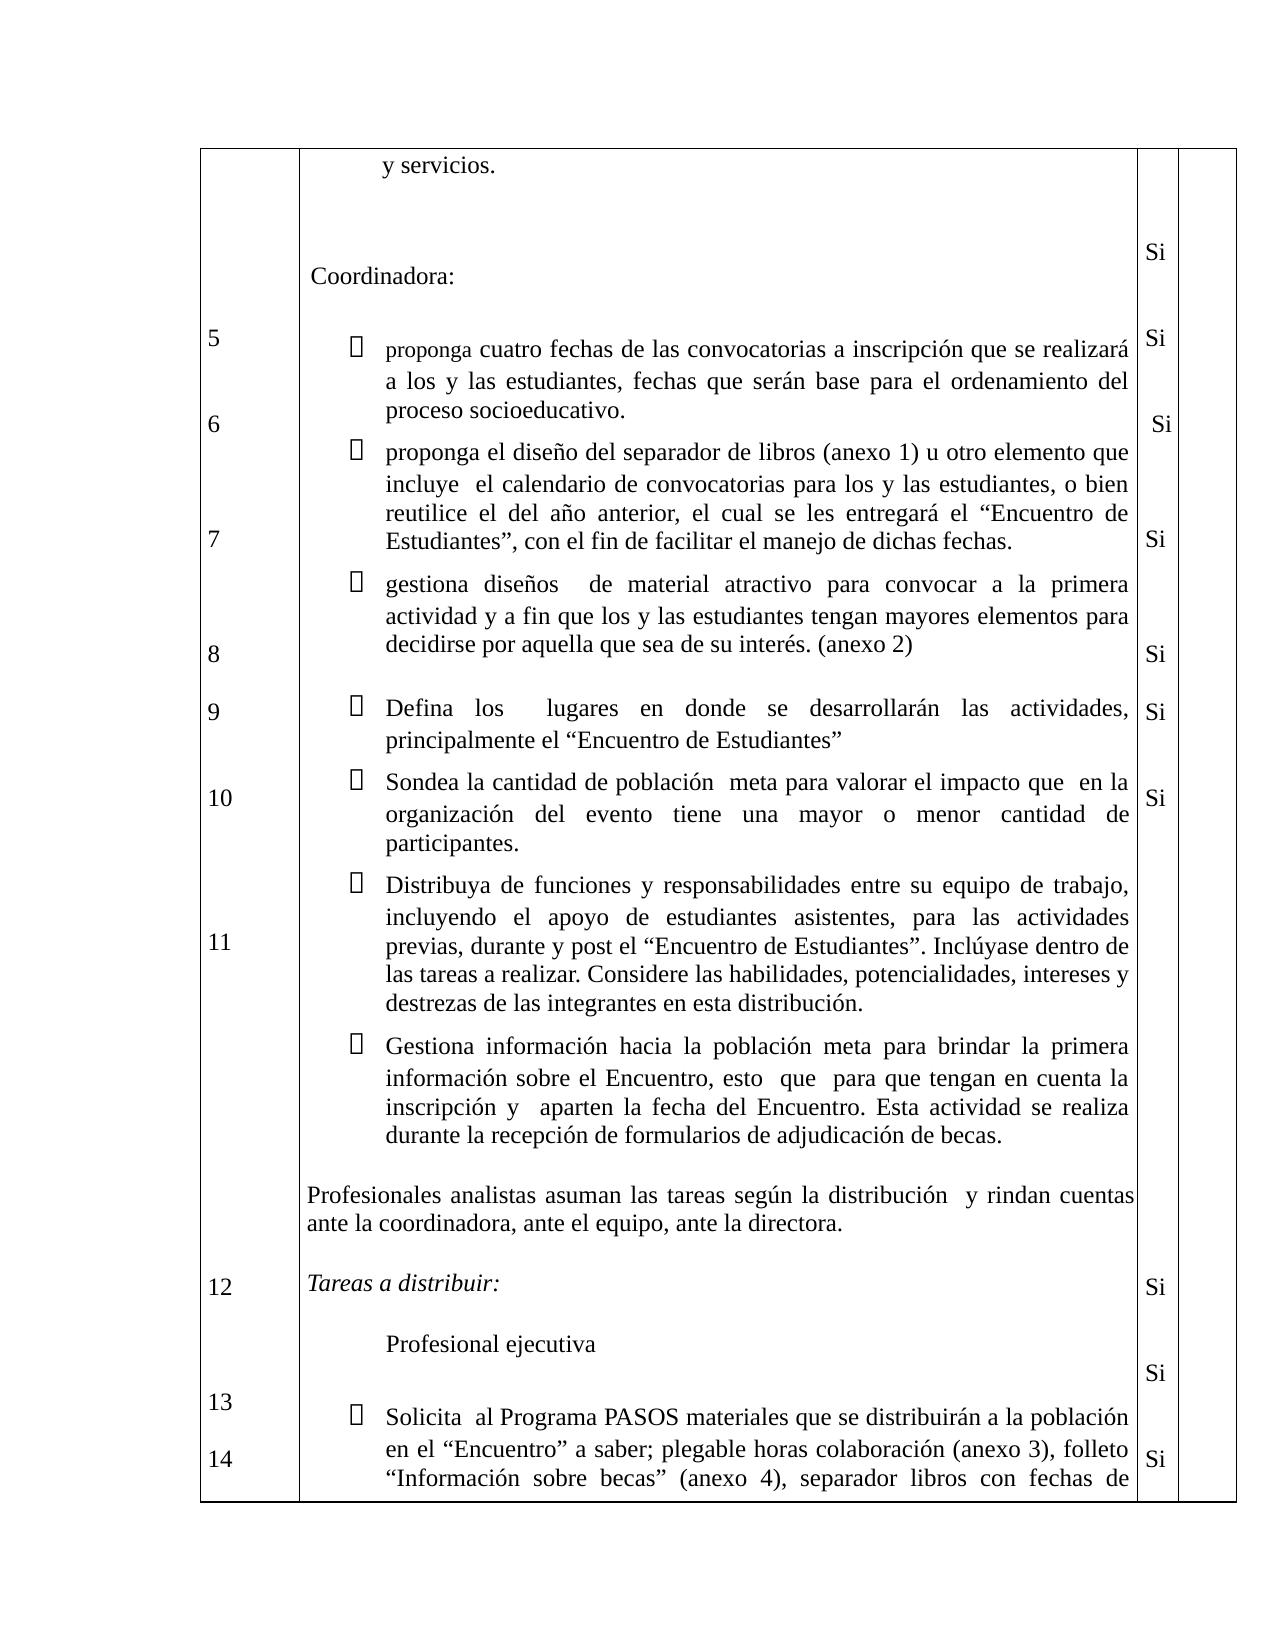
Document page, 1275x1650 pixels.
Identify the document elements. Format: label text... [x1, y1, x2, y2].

table_header 5 6 7 8 9 10 11 12 13 14 [201, 149, 299, 1501]
table_header [1179, 149, 1236, 1501]
table_header y servicios. Coordinadora: proponga cuatro fechas de las convocatorias a inscripción que se realizará a los y las estudiantes, fechas que serán base para el ordenamiento del proceso socioeducativo. proponga el diseño del separador de libros (anexo 1) u otro elemento que incluye el calendario de convocatorias para los y las estudiantes, o bien reutilice el del año anterior, el cual se les entregará el “Encuentro de Estudiantes”, con el fin de facilitar el manejo de dichas fechas. gestiona diseños de material atractivo para convocar a la primera actividad y a fin que los y las estudiantes tengan mayores elementos para decidirse por aquella que sea de su interés. (anexo 2) Defina los lugares en donde se desarrollarán las actividades, principalmente el “Encuentro de Estudiantes” Sondea la cantidad de población meta para valorar el impacto que en la organización del evento tiene una mayor o menor cantidad de participantes. Distribuya de funciones y responsabilidades entre su equipo de trabajo, incluyendo el apoyo de estudiantes asistentes, para las actividades previas, durante y post el “Encuentro de Estudiantes”. Inclúyase dentro de las tareas a realizar. Considere las habilidades, potencialidades, intereses y destrezas de las integrantes en esta distribución. Gestiona información hacia la población meta para brindar la primera información sobre el Encuentro, esto que para que tengan en cuenta la inscripción y aparten la fecha del Encuentro. Esta actividad se realiza durante la recepción de formularios de adjudicación de becas. Profesionales analistas asuman las tareas según la distribución y rindan cuentas ante la coordinadora, ante el equipo, ante la directora. Tareas a distribuir: Profesional ejecutiva Solicita al Programa PASOS materiales que se distribuirán a la población en el “Encuentro” a saber; plegable horas colaboración (anexo 3), folleto “Información sobre becas” (anexo 4), separador libros con fechas de [300, 149, 1137, 1501]
table_header Si Si Si Si Si Si Si Si Si Si [1138, 149, 1178, 1501]
